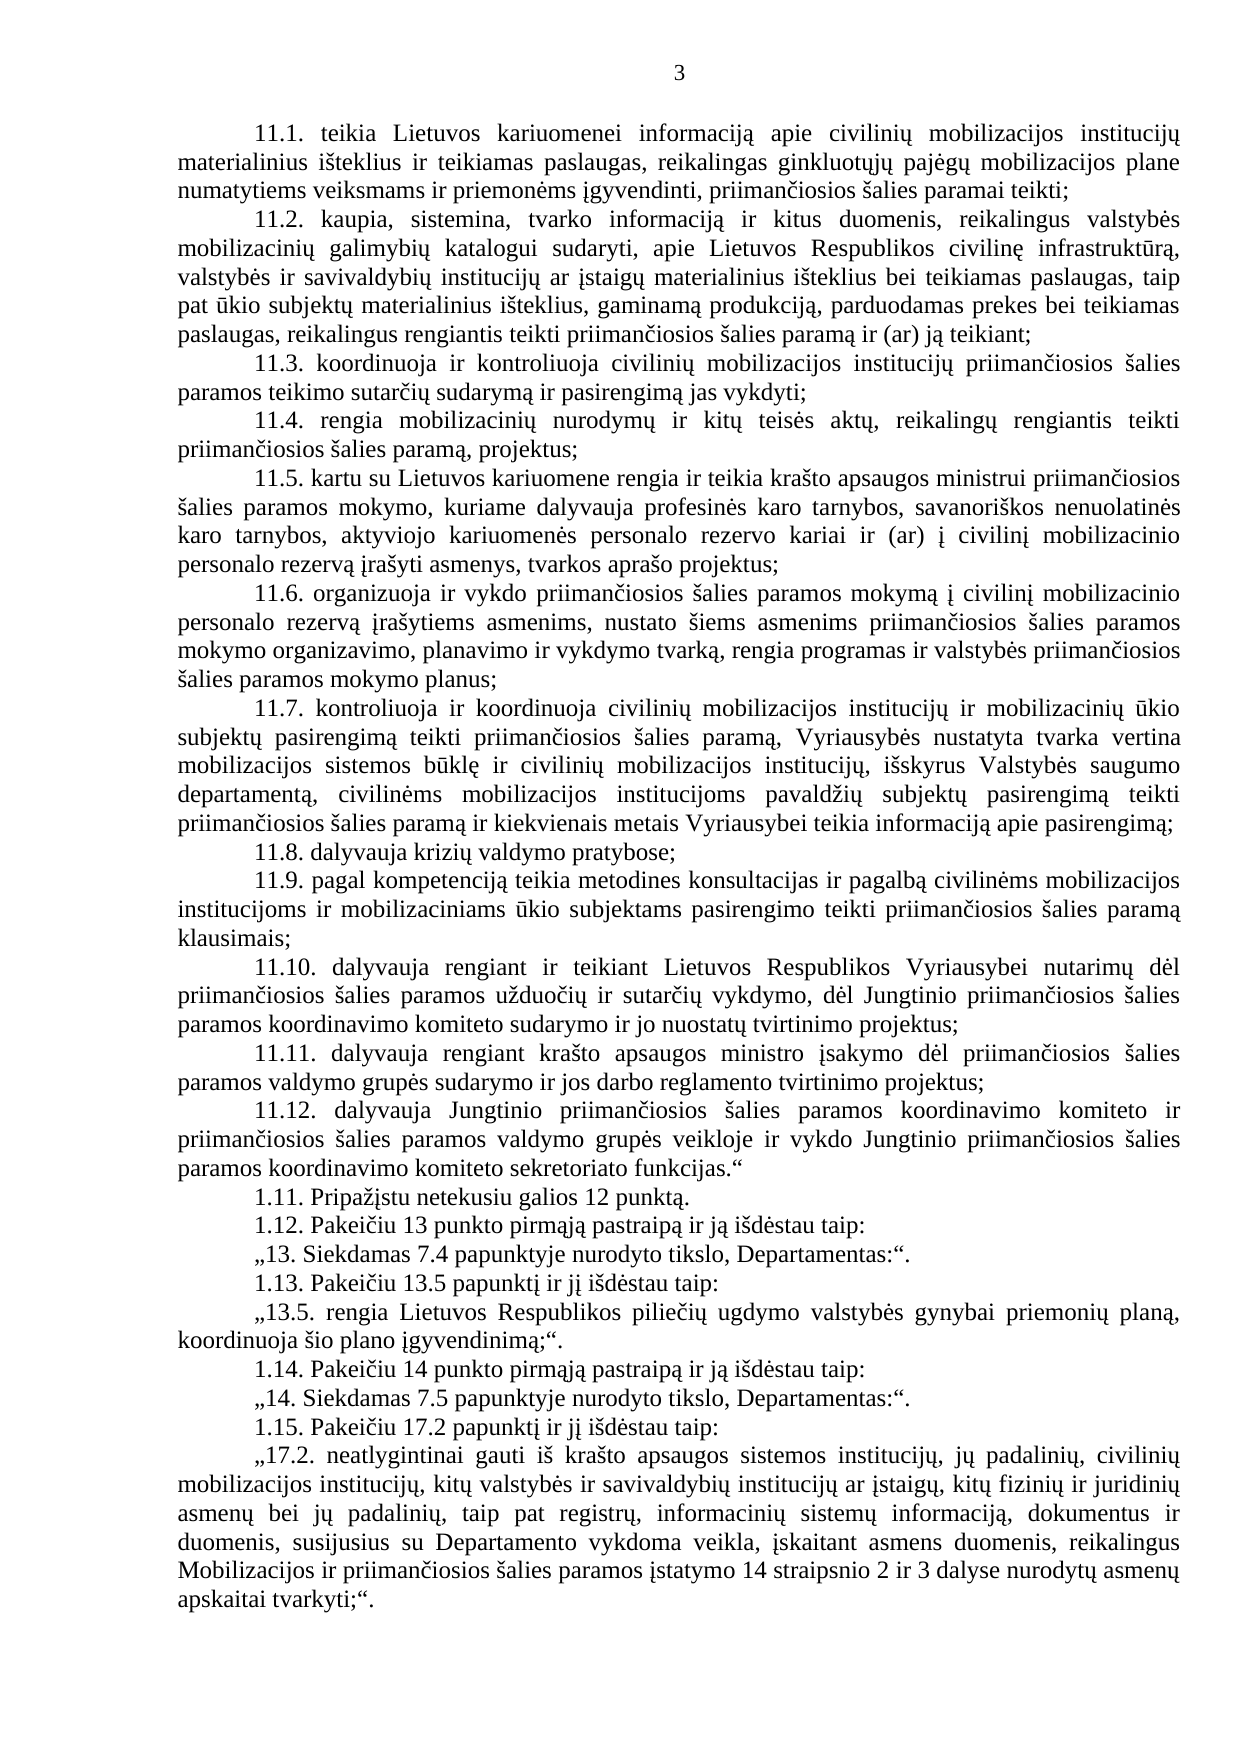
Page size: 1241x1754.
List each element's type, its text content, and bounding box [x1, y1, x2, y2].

text 11.9. pagal kompetenciją teikia metodines konsultacijas ir pagalbą civilinėms mobilizacijos institucijoms ir mobilizaciniams ūkio subjektams pasirengimo teikti priimančiosios šalies paramą klausimais; [177, 866, 1181, 952]
text 1.12. Pakeičiu 13 punkto pirmąją pastraipą ir ją išdėstau taip: [177, 1211, 1181, 1239]
text 11.5. kartu su Lietuvos kariuomene rengia ir teikia krašto apsaugos ministrui priimančiosios šalies paramos mokymo, kuriame dalyvauja profesinės karo tarnybos, savanoriškos nenuolatinės karo tarnybos, aktyviojo kariuomenės personalo rezervo kariai ir (ar) į civilinį mobilizacinio personalo rezervą įrašyti asmenys, tvarkos aprašo projektus; [177, 463, 1181, 578]
text „13.5. rengia Lietuvos Respublikos piliečių ugdymo valstybės gynybai priemonių planą, koordinuoja šio plano įgyvendinimą;“. [177, 1297, 1181, 1354]
text 1.14. Pakeičiu 14 punkto pirmąją pastraipą ir ją išdėstau taip: [177, 1354, 1181, 1383]
text 11.7. kontroliuoja ir koordinuoja civilinių mobilizacijos institucijų ir mobilizacinių ūkio subjektų pasirengimą teikti priimančiosios šalies paramą, Vyriausybės nustatyta tvarka vertina mobilizacijos sistemos būklę ir civilinių mobilizacijos institucijų, išskyrus Valstybės saugumo departamentą, civilinėms mobilizacijos institucijoms pavaldžių subjektų pasirengimą teikti priimančiosios šalies paramą ir kiekvienais metais Vyriausybei teikia informaciją apie pasirengimą; [177, 693, 1181, 837]
text 11.1. teikia Lietuvos kariuomenei informaciją apie civilinių mobilizacijos institucijų materialinius išteklius ir teikiamas paslaugas, reikalingas ginkluotųjų pajėgų mobilizacijos plane numatytiems veiksmams ir priemonėms įgyvendinti, priimančiosios šalies paramai teikti; [177, 118, 1181, 204]
text 11.4. rengia mobilizacinių nurodymų ir kitų teisės aktų, reikalingų rengiantis teikti priimančiosios šalies paramą, projektus; [177, 406, 1181, 463]
text 1.11. Pripažįstu netekusiu galios 12 punktą. [177, 1182, 1181, 1211]
text 11.8. dalyvauja krizių valdymo pratybose; [177, 837, 1181, 866]
text „14. Siekdamas 7.5 papunktyje nurodyto tikslo, Departamentas:“. [177, 1383, 1181, 1412]
text 1.13. Pakeičiu 13.5 papunktį ir jį išdėstau taip: [177, 1268, 1181, 1297]
text 11.12. dalyvauja Jungtinio priimančiosios šalies paramos koordinavimo komiteto ir priimančiosios šalies paramos valdymo grupės veikloje ir vykdo Jungtinio priimančiosios šalies paramos koordinavimo komiteto sekretoriato funkcijas.“ [177, 1096, 1181, 1182]
text „17.2. neatlygintinai gauti iš krašto apsaugos sistemos institucijų, jų padalinių, civilinių mobilizacijos institucijų, kitų valstybės ir savivaldybių institucijų ar įstaigų, kitų fizinių ir juridinių asmenų bei jų padalinių, taip pat registrų, informacinių sistemų informaciją, dokumentus ir duomenis, susijusius su Departamento vykdoma veikla, įskaitant asmens duomenis, reikalingus Mobilizacijos ir priimančiosios šalies paramos įstatymo 14 straipsnio 2 ir 3 dalyse nurodytų asmenų apskaitai tvarkyti;“. [177, 1441, 1181, 1613]
text 11.2. kaupia, sistemina, tvarko informaciją ir kitus duomenis, reikalingus valstybės mobilizacinių galimybių katalogui sudaryti, apie Lietuvos Respublikos civilinę infrastruktūrą, valstybės ir savivaldybių institucijų ar įstaigų materialinius išteklius bei teikiamas paslaugas, taip pat ūkio subjektų materialinius išteklius, gaminamą produkciją, parduodamas prekes bei teikiamas paslaugas, reikalingus rengiantis teikti priimančiosios šalies paramą ir (ar) ją teikiant; [177, 204, 1181, 348]
text 11.11. dalyvauja rengiant krašto apsaugos ministro įsakymo dėl priimančiosios šalies paramos valdymo grupės sudarymo ir jos darbo reglamento tvirtinimo projektus; [177, 1038, 1181, 1096]
text 11.6. organizuoja ir vykdo priimančiosios šalies paramos mokymą į civilinį mobilizacinio personalo rezervą įrašytiems asmenims, nustato šiems asmenims priimančiosios šalies paramos mokymo organizavimo, planavimo ir vykdymo tvarką, rengia programas ir valstybės priimančiosios šalies paramos mokymo planus; [177, 578, 1181, 693]
text „13. Siekdamas 7.4 papunktyje nurodyto tikslo, Departamentas:“. [177, 1239, 1181, 1268]
text 11.3. koordinuoja ir kontroliuoja civilinių mobilizacijos institucijų priimančiosios šalies paramos teikimo sutarčių sudarymą ir pasirengimą jas vykdyti; [177, 348, 1181, 406]
text 11.10. dalyvauja rengiant ir teikiant Lietuvos Respublikos Vyriausybei nutarimų dėl priimančiosios šalies paramos užduočių ir sutarčių vykdymo, dėl Jungtinio priimančiosios šalies paramos koordinavimo komiteto sudarymo ir jo nuostatų tvirtinimo projektus; [177, 952, 1181, 1038]
text 1.15. Pakeičiu 17.2 papunktį ir jį išdėstau taip: [177, 1412, 1181, 1441]
